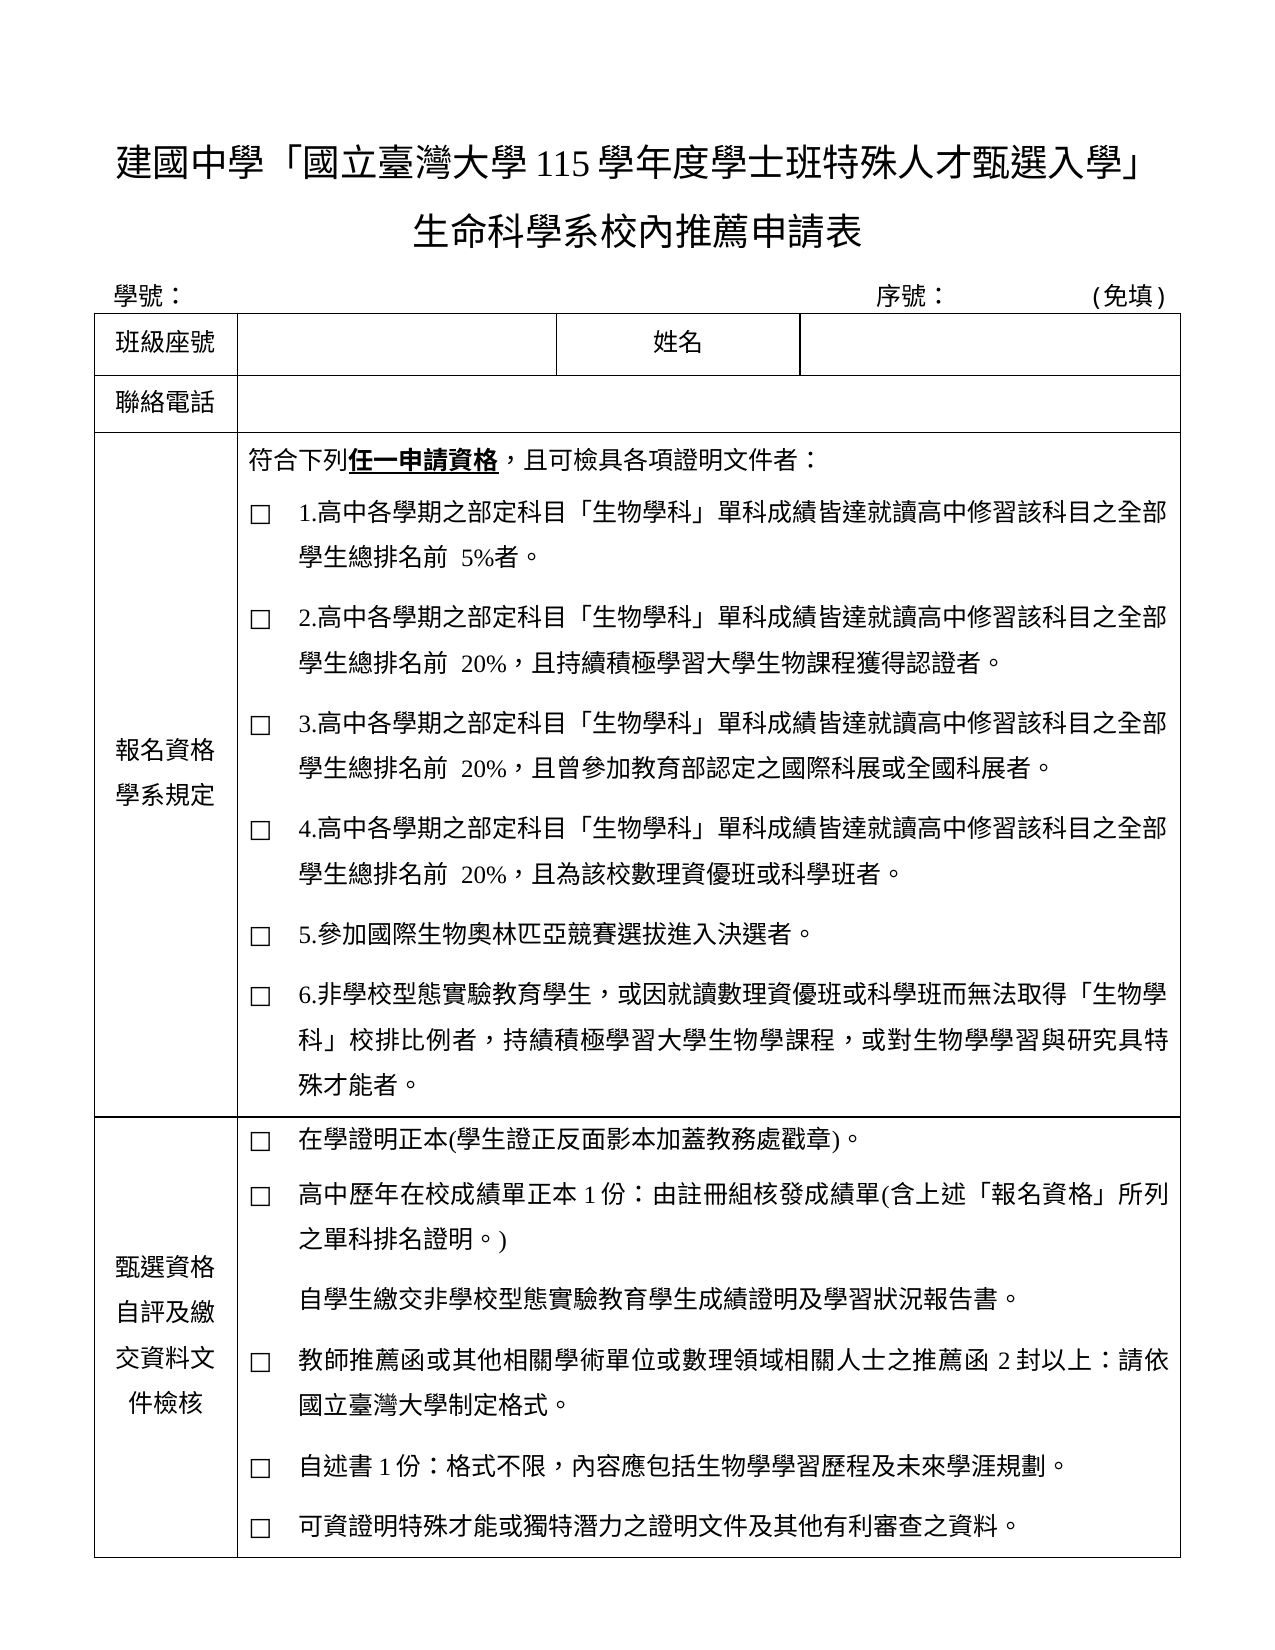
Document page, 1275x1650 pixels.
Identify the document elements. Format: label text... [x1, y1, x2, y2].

table_cell 在學證明正本(學生證正反面影本加蓋教務處戳章)。 高中歷年在校成績單正本1份：由註冊組核發成績單(含上述「報名資格」所列之單科排名證明。) 自學生繳交非學校型態實驗教育學生成績證明及學習狀況報告書。 教師推薦函或其他相關學術單位或數理領域相關人士之推薦函2封以上：請依國立臺灣大學制定格式。 自述書1份：格式不限，內容應包括生物學學習歷程及未來學涯規劃。 可資證明特殊才能或獨特潛力之證明文件及其他有利審查之資料。 [238, 1118, 1180, 1557]
table_cell 符合下列任一申請資格，且可檢具各項證明文件者： 1.高中各學期之部定科目「生物學科」單科成績皆達就讀高中修習該科目之全部學生總排名前 5%者。 2.高中各學期之部定科目「生物學科」單科成績皆達就讀高中修習該科目之全部學生總排名前 20%，且持續積極學習大學生物課程獲得認證者。 3.高中各學期之部定科目「生物學科」單科成績皆達就讀高中修習該科目之全部學生總排名前 20%，且曾參加教育部認定之國際科展或全國科展者。 4.高中各學期之部定科目「生物學科」單科成績皆達就讀高中修習該科目之全部學生總排名前 20%，且為該校數理資優班或科學班者。 5.參加國際生物奧林匹亞競賽選拔進入決選者。 6.非學校型態實驗教育學生，或因就讀數理資優班或科學班而無法取得「生物學科」校排比例者，持績積極學習大學生物學課程，或對生物學學習與研究具特殊才能者。 [238, 433, 1180, 1116]
table_header [801, 314, 1180, 374]
text 生命科學系校內推薦申請表 [89, 202, 1186, 256]
text 建國中學「國立臺灣大學115學年度學士班特殊人才甄選入學」 [89, 133, 1186, 187]
table_cell [238, 376, 1180, 432]
table_cell 報名資格 學系規定 [95, 433, 237, 1116]
table_header 姓名 [557, 314, 799, 374]
table_cell 聯絡電話 [95, 376, 237, 432]
table_cell 甄選資格自評及繳交資料文件檢核 [95, 1118, 237, 1557]
text 學號： 序號： (免填) [89, 276, 1186, 312]
table_header 班級座號 [95, 314, 237, 374]
table_header [238, 314, 556, 374]
